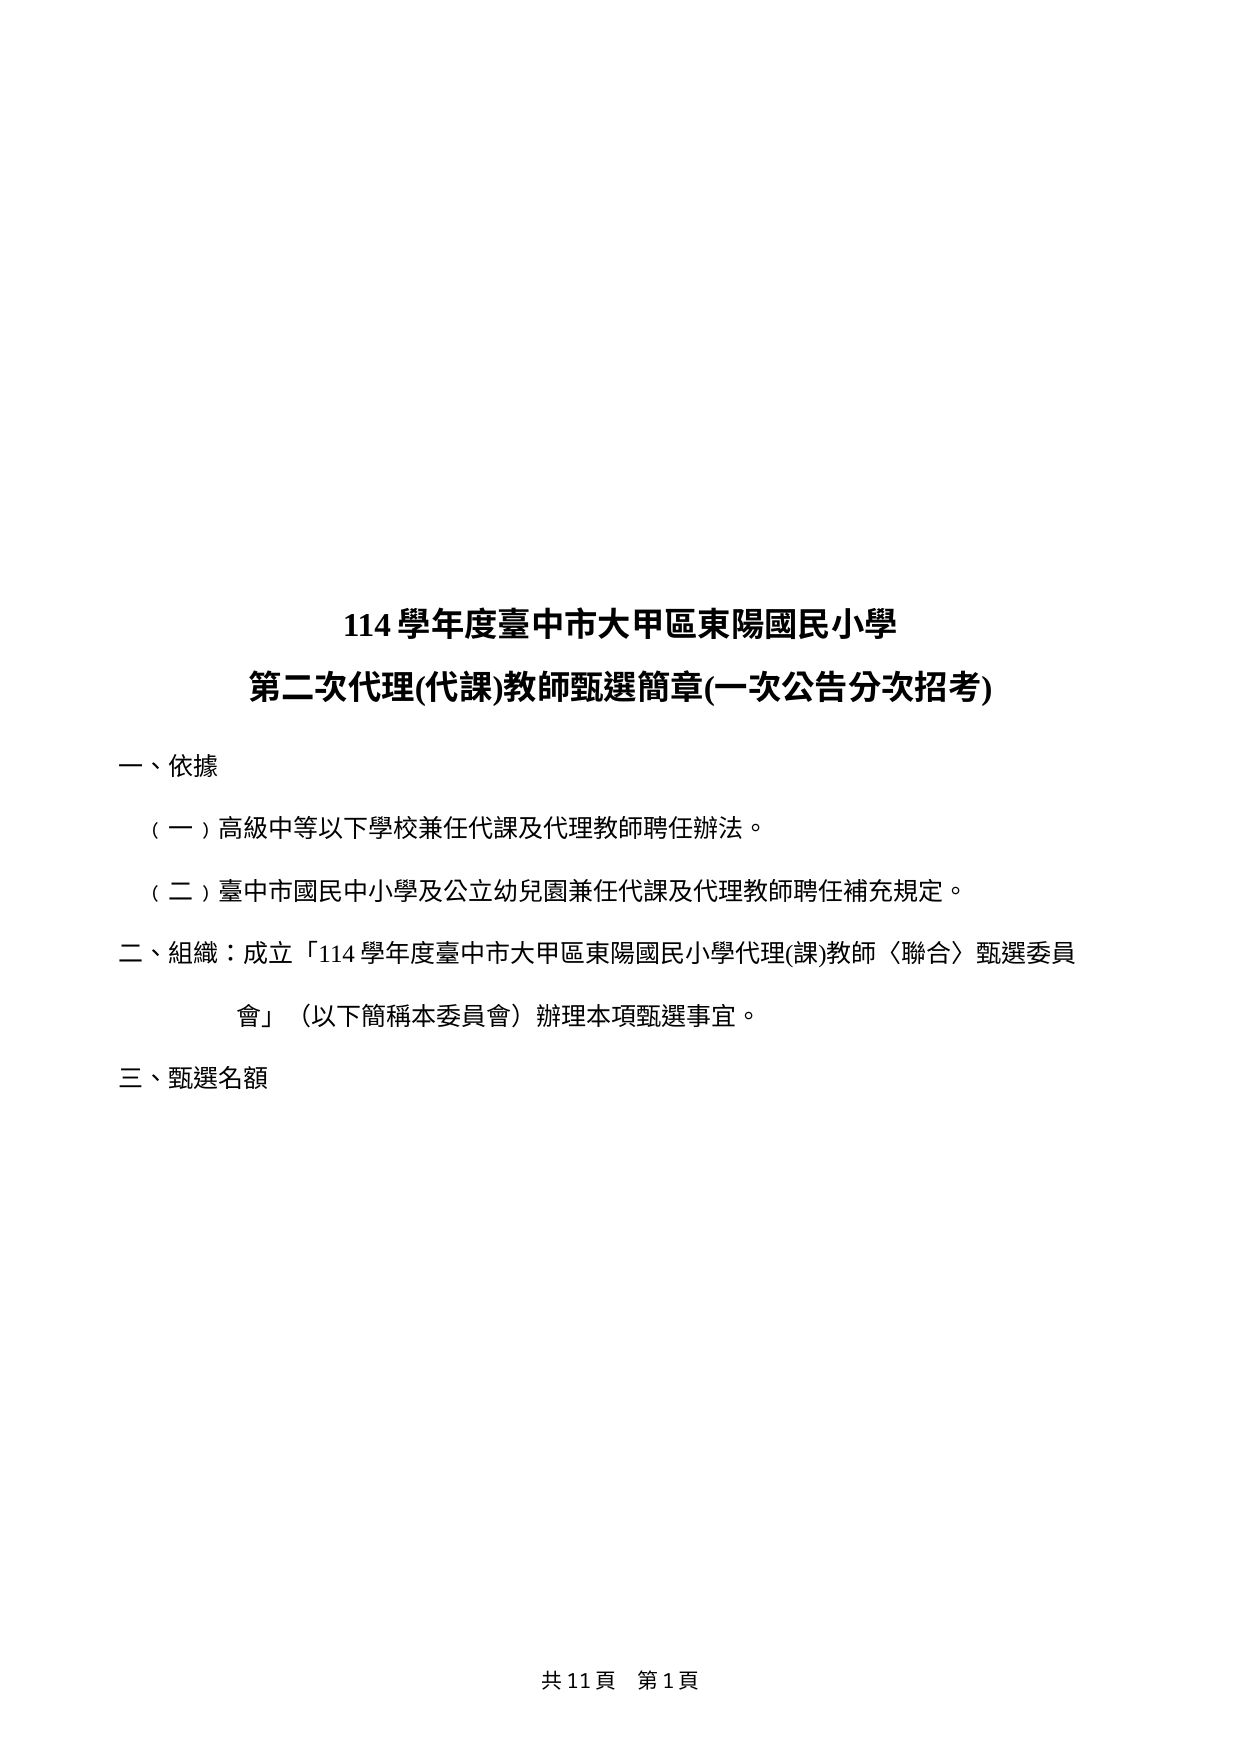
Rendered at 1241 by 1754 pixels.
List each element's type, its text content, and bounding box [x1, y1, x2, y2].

text ﹙二﹚臺中市國民中小學及公立幼兒園兼任代課及代理教師聘任補充規定。 [143, 848, 1122, 910]
text 二、組織：成立「114學年度臺中市大甲區東陽國民小學代理(課)教師〈聯合〉甄選委員會」（以下簡稱本委員會）辦理本項甄選事宜。 [118, 910, 1122, 1035]
text 一、依據 [118, 723, 1122, 785]
text 114學年度臺中市大甲區東陽國民小學 [118, 581, 1122, 643]
text 第二次代理(代課)教師甄選簡章(一次公告分次招考) [118, 643, 1122, 706]
text ﹙一﹚高級中等以下學校兼任代課及代理教師聘任辦法。 [143, 785, 1122, 848]
text 三、甄選名額 [118, 1035, 1122, 1098]
